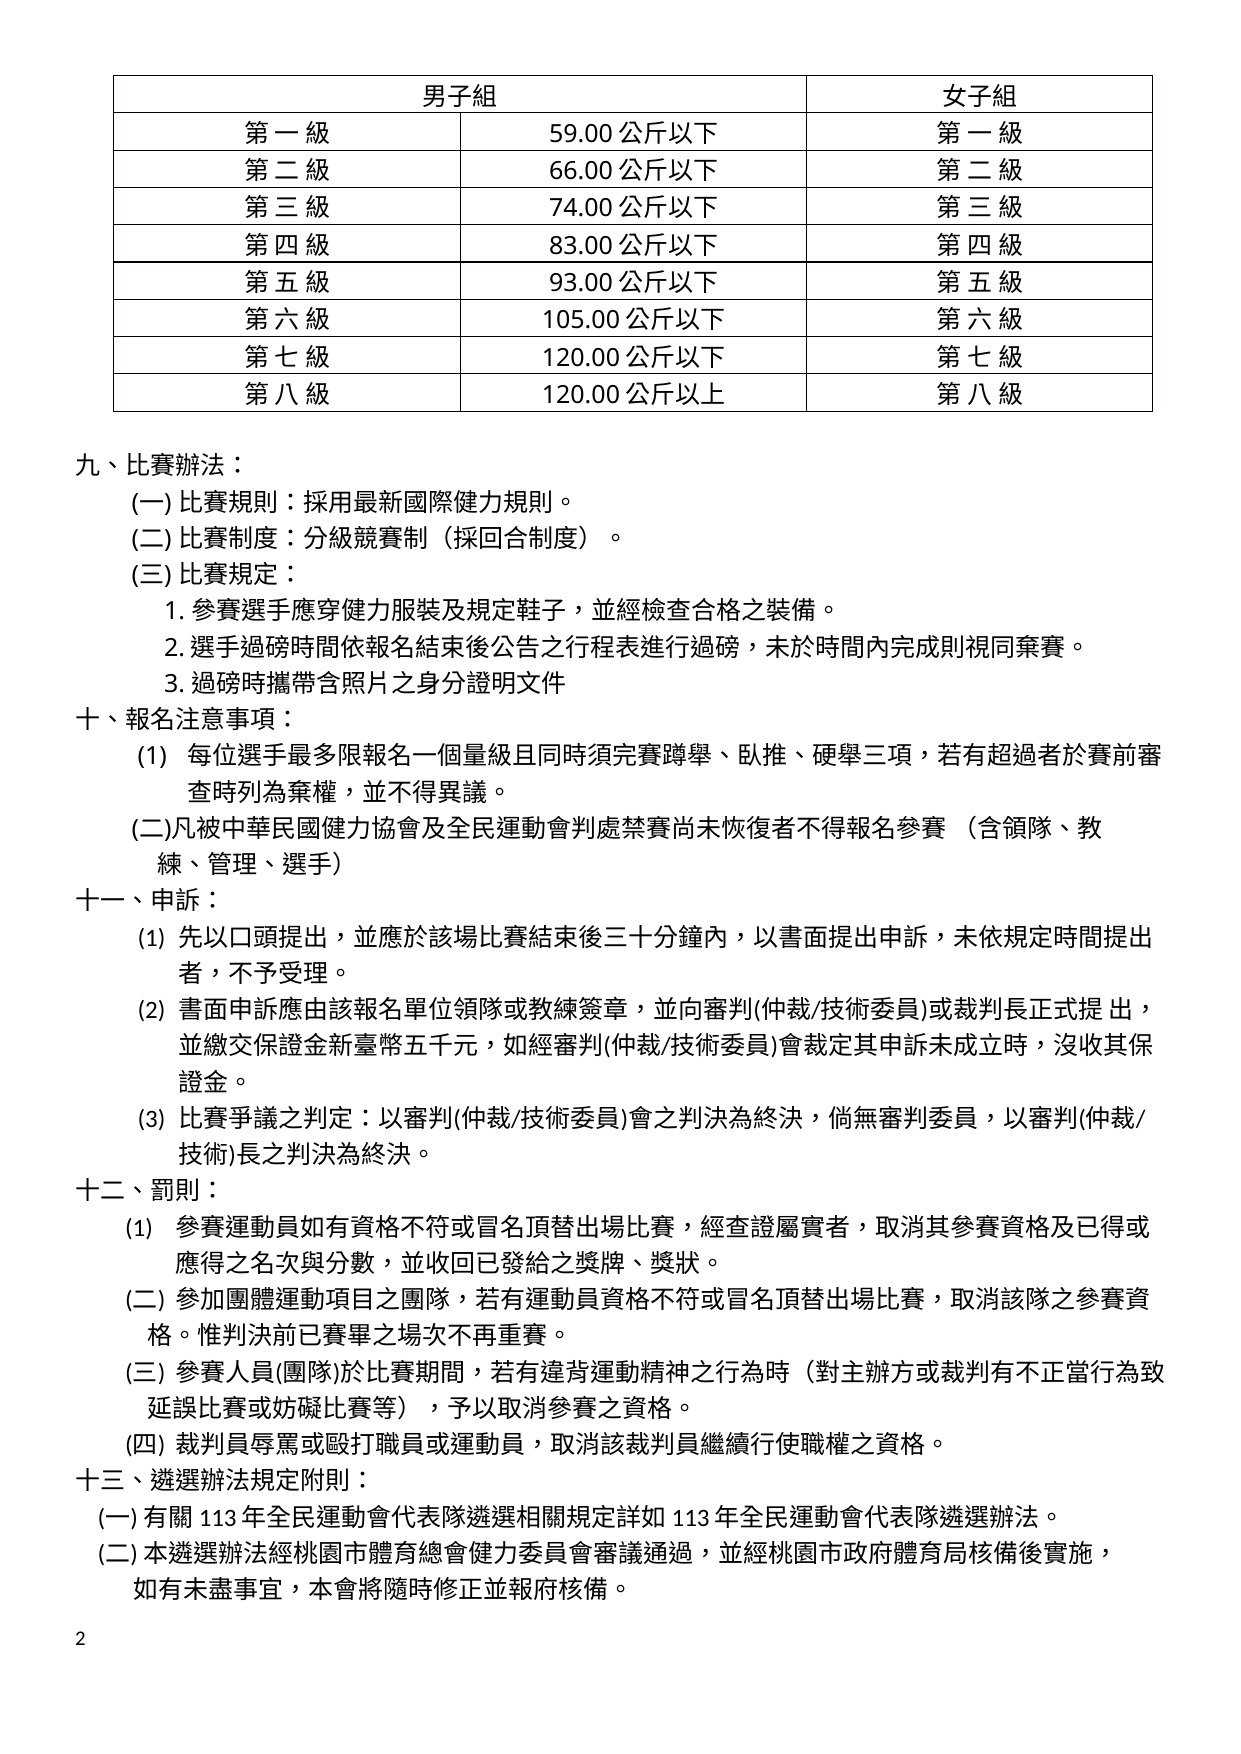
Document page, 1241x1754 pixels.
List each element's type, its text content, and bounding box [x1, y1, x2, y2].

table_cell 74.00公斤以下 [461, 188, 806, 224]
list 每位選手最多限報名一個量級且同時須完賽蹲舉、臥推、硬舉三項，若有超過者於賽前審 [137, 736, 1165, 772]
text 十三、遴選辦法規定附則： [75, 1461, 1165, 1497]
table_cell 第 六 級 [807, 300, 1152, 336]
list 比賽爭議之判定：以審判(仲裁/技術委員)會之判決為終決，倘無審判委員，以審判(仲裁/ [137, 1098, 1165, 1134]
text 延誤比賽或妨礙比賽等），予以取消參賽之資格。 [125, 1388, 1165, 1424]
text 十、報名注意事項： [75, 699, 1165, 736]
list 查時列為棄權，並不得異議。 [187, 772, 1165, 808]
table_cell 第 六 級 [114, 300, 460, 336]
table_cell 105.00公斤以下 [461, 300, 806, 336]
table_cell 59.00公斤以下 [461, 113, 806, 149]
text 如有未盡事宜，本會將隨時修正並報府核備。 [75, 1569, 1165, 1606]
text 應得之名次與分數，並收回已發給之獎牌、獎狀。 [175, 1243, 1165, 1279]
table_cell 第 四 級 [114, 225, 460, 261]
text (三) 參賽人員(團隊)於比賽期間，若有違背運動精神之行為時（對主辦方或裁判有不正當行為致 [125, 1352, 1165, 1388]
text 3. 過磅時攜帶含照片之身分證明文件 [125, 663, 1165, 699]
text 十二、罰則： [75, 1171, 1165, 1207]
table_cell 93.00公斤以下 [461, 263, 806, 299]
table_cell 120.00公斤以下 [461, 337, 806, 373]
table_cell 第 五 級 [807, 263, 1152, 299]
text 格。惟判決前已賽畢之場次不再重賽。 [125, 1316, 1165, 1352]
list 參賽運動員如有資格不符或冒名頂替出場比賽，經查證屬實者，取消其參賽資格及已得或 [125, 1207, 1165, 1243]
text (二) 比賽制度：分級競賽制（採回合制度）。 [125, 518, 1165, 554]
table_cell 83.00公斤以下 [461, 225, 806, 261]
table_cell 120.00公斤以上 [461, 374, 806, 411]
text (一) 有關113年全民運動會代表隊遴選相關規定詳如113年全民運動會代表隊遴選辦法。 [75, 1497, 1165, 1533]
table_cell 第 八 級 [807, 374, 1152, 411]
text 十一、申訴： [75, 881, 1165, 917]
text 者，不予受理。 [178, 953, 1165, 989]
text 技術)長之判決為終決。 [178, 1134, 1165, 1171]
text (二) 參加團體運動項目之團隊，若有運動員資格不符或冒名頂替出場比賽，取消該隊之參賽資 [125, 1279, 1165, 1316]
table_cell 第 三 級 [807, 188, 1152, 224]
text 1. 參賽選手應穿健力服裝及規定鞋子，並經檢查合格之裝備。 [125, 591, 1165, 627]
table_cell 第 二 級 [114, 151, 460, 187]
table_cell 66.00公斤以下 [461, 151, 806, 187]
text (二)凡被中華民國健力協會及全民運動會判處禁賽尚未恢復者不得報名參賽 （含領隊、教 [125, 808, 1165, 844]
text 練、管理、選手） [125, 844, 1165, 881]
list 先以口頭提出，並應於該場比賽結束後三十分鐘內，以書面提出申訴，未依規定時間提出 [137, 917, 1165, 953]
table_cell 第 一 級 [114, 113, 460, 149]
table_cell 第 四 級 [807, 225, 1152, 261]
table_header 女子組 [807, 76, 1152, 112]
text (一) 比賽規則：採用最新國際健力規則。 [125, 482, 1165, 518]
table_cell 第 二 級 [807, 151, 1152, 187]
table_cell 第 七 級 [114, 337, 460, 373]
table_cell 第 一 級 [807, 113, 1152, 149]
text 九、比賽辦法： [75, 446, 1165, 482]
list 書面申訴應由該報名單位領隊或教練簽章，並向審判(仲裁/技術委員)或裁判長正式提 出，並繳交保證金新臺幣五千元，如經審判(仲裁/技術委員)會裁定其申訴未成立時，沒收其保證金。 [137, 989, 1165, 1098]
table_cell 第 五 級 [114, 263, 460, 299]
table_cell 第 七 級 [807, 337, 1152, 373]
table_header 男子組 [114, 76, 806, 112]
text (三) 比賽規定： [125, 554, 1165, 591]
table_cell 第 三 級 [114, 188, 460, 224]
text (四) 裁判員辱罵或毆打職員或運動員，取消該裁判員繼續行使職權之資格。 [125, 1424, 1165, 1461]
table_cell 第 八 級 [114, 374, 460, 411]
text (二) 本遴選辦法經桃園市體育總會健力委員會審議通過，並經桃園市政府體育局核備後實施， [75, 1533, 1165, 1569]
text 2. 選手過磅時間依報名結束後公告之行程表進行過磅，未於時間內完成則視同棄賽。 [125, 627, 1165, 663]
